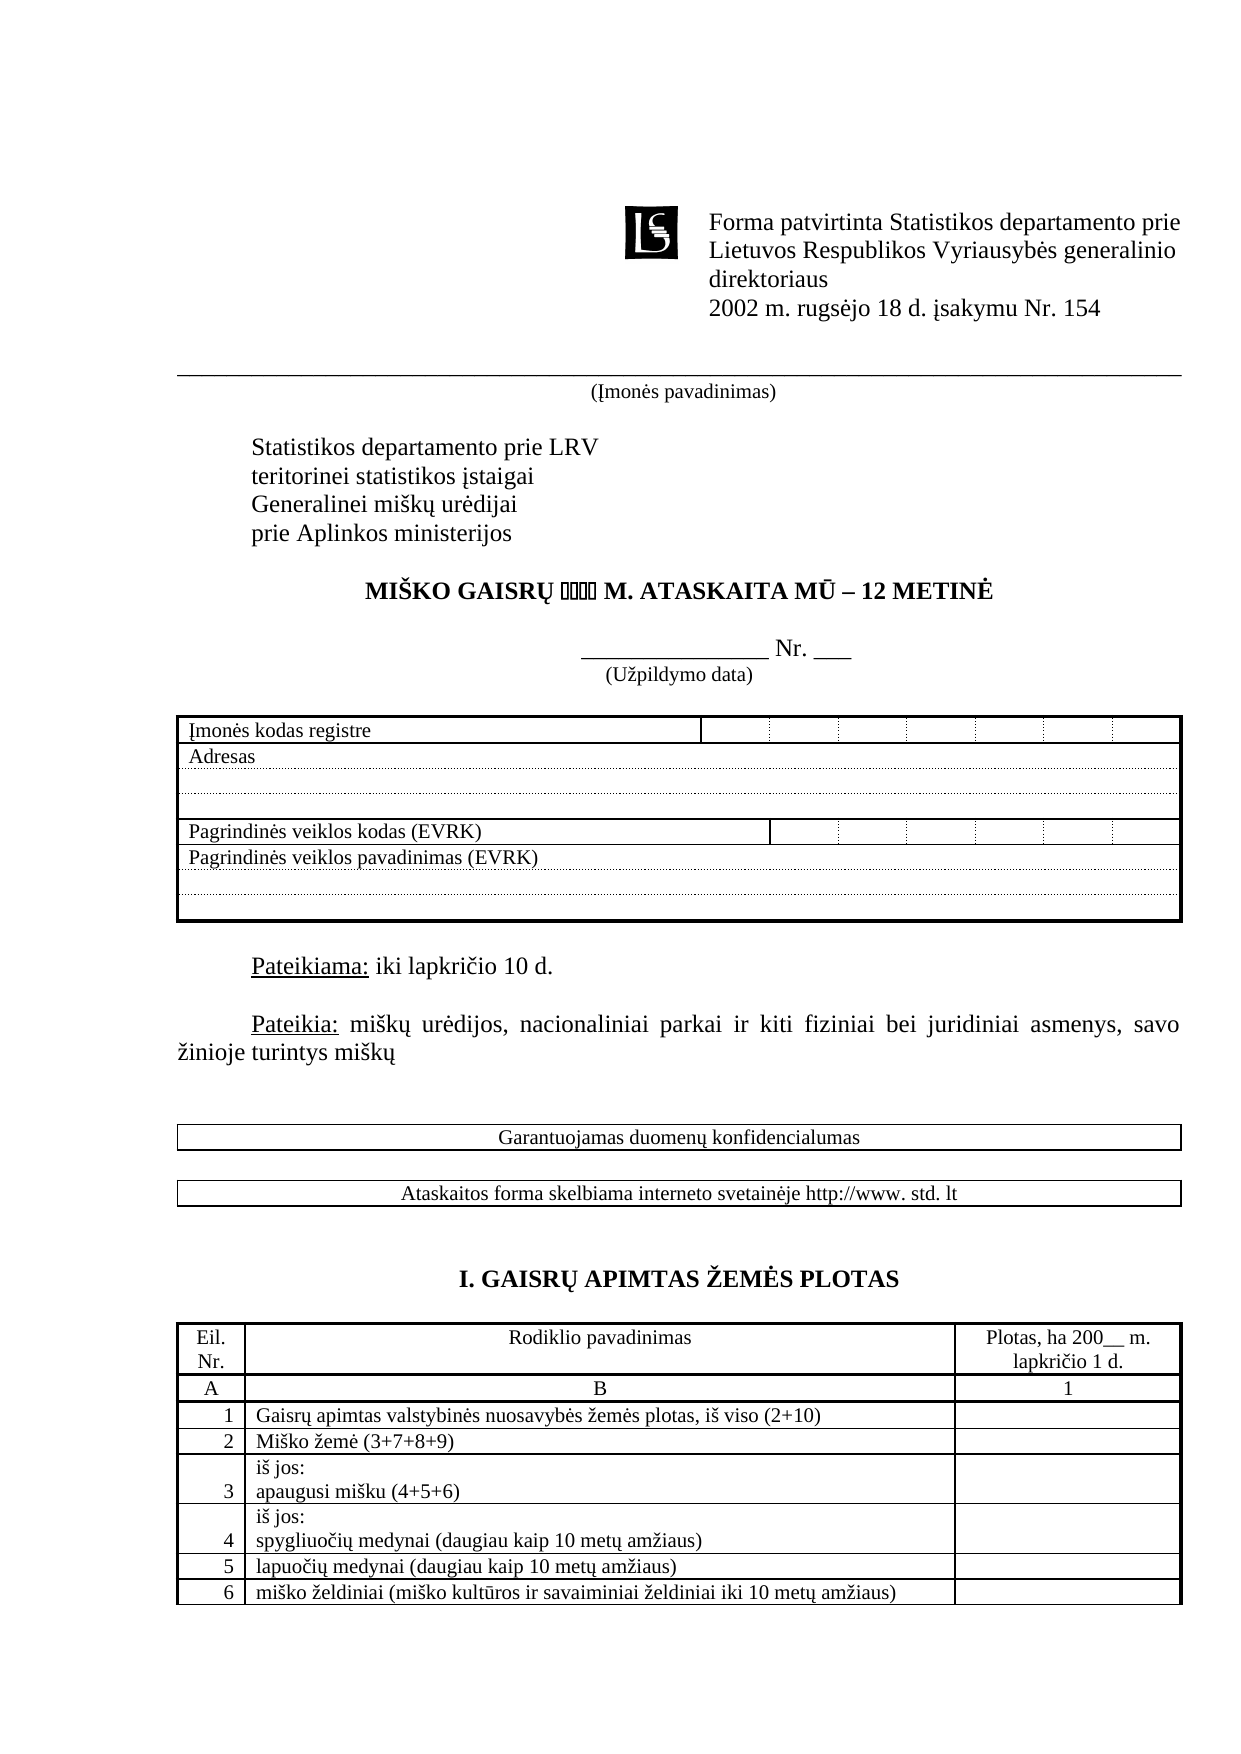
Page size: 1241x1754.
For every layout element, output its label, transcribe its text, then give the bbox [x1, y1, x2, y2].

table_cell [956, 1429, 1179, 1453]
table_cell 1 [956, 1376, 1179, 1400]
table_header [770, 718, 838, 742]
text I. Gaisrų apimtas žemės plotas [177, 1264, 1181, 1293]
table_cell iš jos: [246, 1504, 954, 1528]
text Pateikia: miškų urėdijos, nacionaliniai parkai ir kiti fiziniai bei juridiniai asmenys, savo žinioje turintys miškų [177, 1009, 1181, 1066]
table_cell iš jos: [246, 1455, 954, 1479]
table_cell [771, 820, 838, 843]
table_header Eil. Nr. [179, 1325, 244, 1373]
table_cell 5 [179, 1554, 244, 1578]
table_cell [907, 820, 975, 843]
table_cell spygliuočių medynai (daugiau kaip 10 metų amžiaus) [246, 1528, 954, 1552]
table_cell [956, 1479, 1179, 1503]
text [177, 207, 625, 235]
text Pateikiama: iki lapkričio 10 d. [177, 951, 1181, 980]
text [177, 235, 625, 264]
table_cell [179, 768, 1179, 793]
text (Įmonės pavadinimas) [591, 379, 1181, 403]
table_cell apaugusi mišku (4+5+6) [246, 1479, 954, 1503]
table_cell Miško žemė (3+7+8+9) [246, 1429, 954, 1453]
table_cell Pagrindinės veiklos kodas (EVRK) [179, 820, 769, 843]
table_cell Pagrindinės veiklos pavadinimas (EVRK) [179, 845, 1179, 869]
table_cell [975, 820, 1044, 843]
table_cell B [246, 1376, 954, 1400]
text Statistikos departamento prie LRV [177, 432, 1181, 461]
table_cell [956, 1504, 1179, 1528]
text prie Aplinkos ministerijos [177, 518, 1181, 547]
table_header [975, 718, 1044, 742]
text Generalinei miškų urėdijai [177, 489, 1181, 518]
table_header [1044, 718, 1112, 742]
text _______________ Nr. ___ [177, 633, 1181, 662]
table_cell A [179, 1376, 244, 1400]
table_cell miško želdiniai (miško kultūros ir savaiminiai želdiniai iki 10 metų amžiaus) [246, 1580, 954, 1604]
table_cell 4 [179, 1528, 244, 1552]
table_header Garantuojamas duomenų konfidencialumas [178, 1125, 1180, 1149]
table_header Rodiklio pavadinimas [246, 1325, 954, 1373]
text Lietuvos Respublikos Vyriausybės generalinio [679, 235, 1187, 264]
table_cell lapuočių medynai (daugiau kaip 10 metų amžiaus) [246, 1554, 954, 1578]
table_cell [956, 1554, 1179, 1578]
table_cell [956, 1455, 1179, 1479]
table_cell [179, 1455, 244, 1479]
text 2002 m. rugsėjo 18 d. įsakymu Nr. 154 [177, 293, 1187, 322]
text Forma patvirtinta Statistikos departamento prie [679, 207, 1187, 235]
text direktoriaus [177, 264, 1187, 293]
table_header [838, 718, 907, 742]
table_cell 3 [179, 1479, 244, 1503]
table_cell [179, 894, 1179, 919]
table_cell [1044, 820, 1112, 843]
text teritorinei statistikos įstaigai [177, 461, 1181, 489]
table_cell [956, 1403, 1179, 1427]
table_cell Adresas [179, 744, 1179, 768]
table_cell [179, 869, 1179, 894]
table_cell 6 [179, 1580, 244, 1604]
table_cell 2 [179, 1429, 244, 1453]
table_cell [179, 1504, 244, 1528]
table_header [907, 718, 975, 742]
table_cell [1113, 820, 1179, 843]
table_cell 1 [179, 1403, 244, 1427]
table_cell Gaisrų apimtas valstybinės nuosavybės žemės plotas, iš viso (2+10) [246, 1403, 954, 1427]
table_header [1113, 718, 1179, 742]
table_header Plotas, ha 200__ m. lapkričio 1 d. [956, 1325, 1179, 1373]
table_cell [956, 1528, 1179, 1552]
table_cell [956, 1580, 1179, 1604]
table_header [702, 718, 770, 742]
table_header Įmonės kodas registre [179, 718, 700, 742]
text miško gaisrų  m. ataskaita MŪ – 12 metinė [177, 576, 1181, 604]
table_cell [179, 793, 1179, 818]
table_cell [838, 820, 907, 843]
table_header Ataskaitos forma skelbiama interneto svetainėje http://www. std. lt [178, 1181, 1180, 1205]
text (Užpildymo data) [177, 662, 1181, 686]
